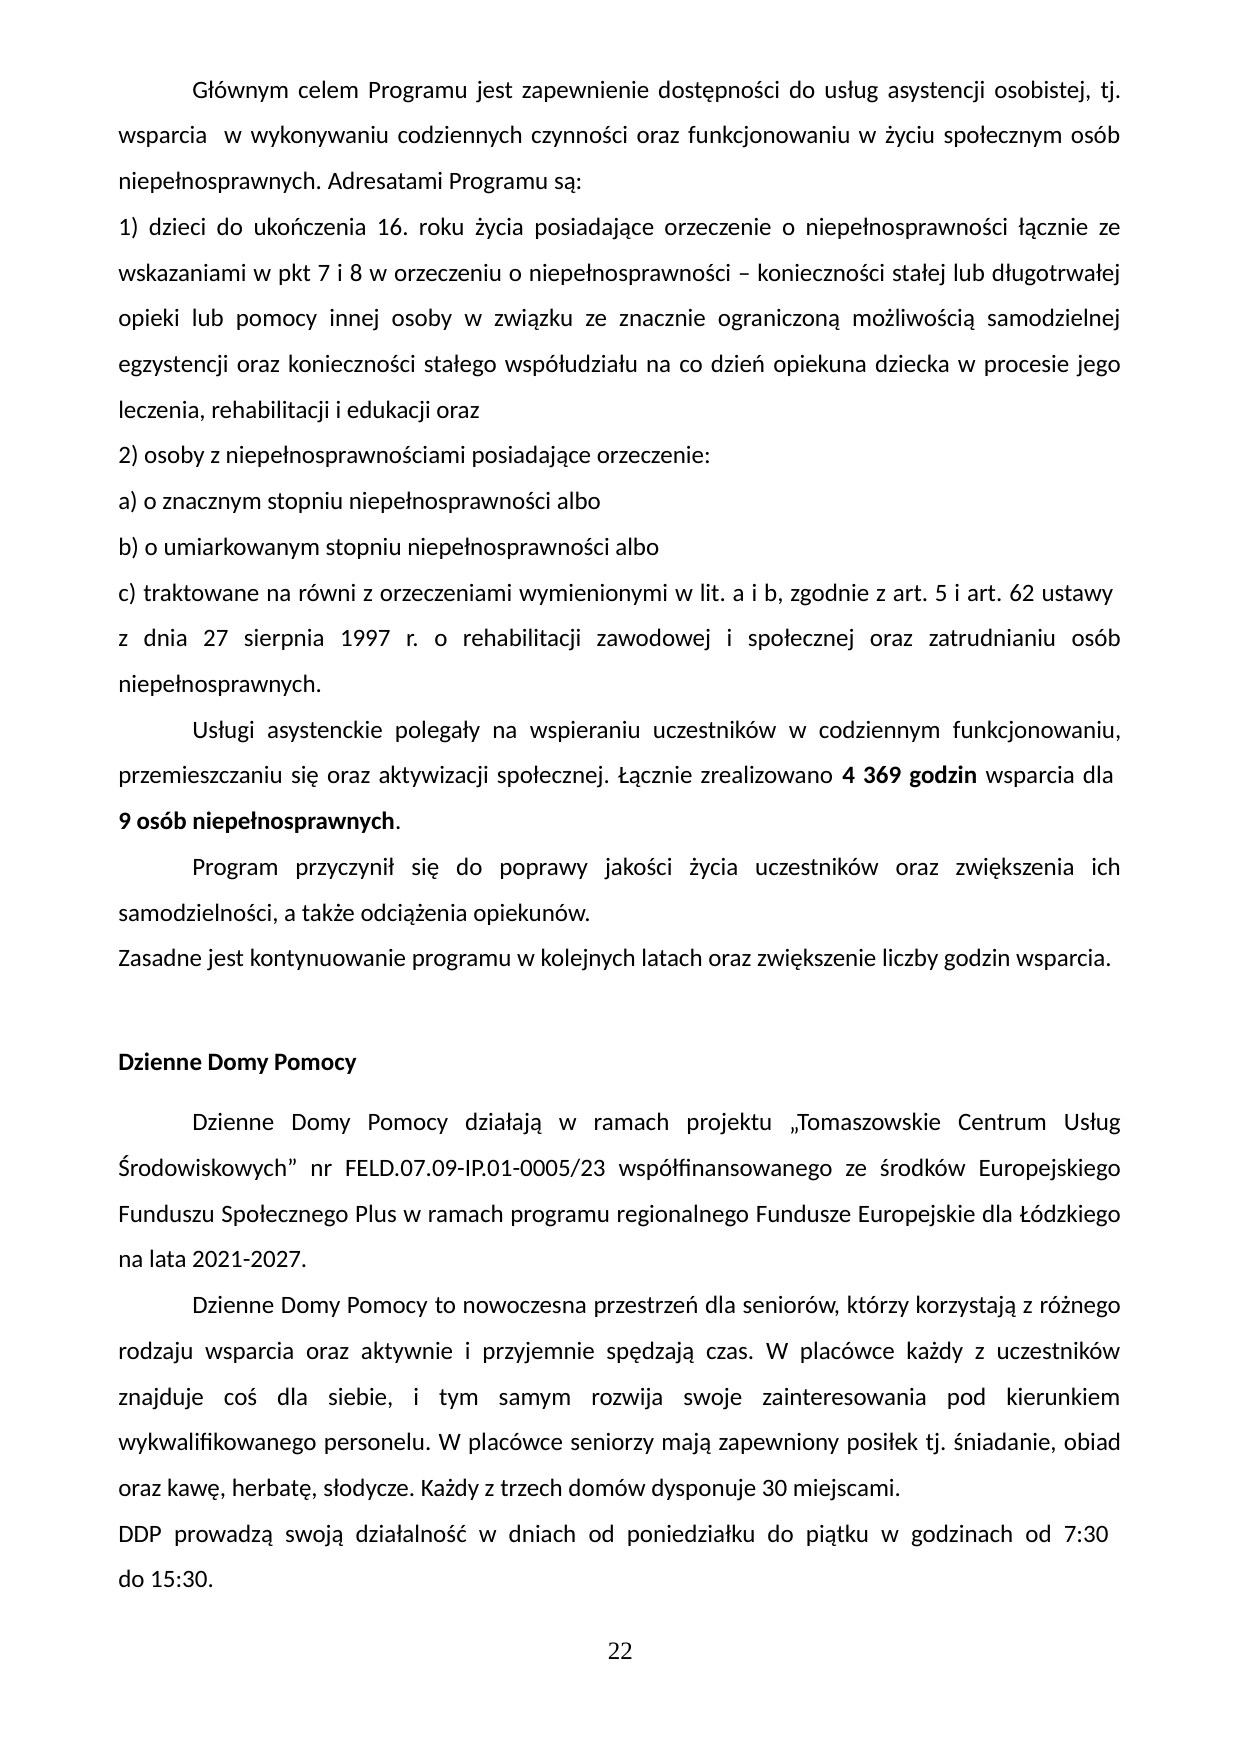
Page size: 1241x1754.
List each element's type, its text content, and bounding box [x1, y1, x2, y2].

text Głównym celem Programu jest zapewnienie dostępności do usług asystencji osobistej, tj. wsparcia w wykonywaniu codziennych czynności oraz funkcjonowaniu w życiu społecznym osób niepełnosprawnych. Adresatami Programu są: [118, 74, 1122, 196]
text Program przyczynił się do poprawy jakości życia uczestników oraz zwiększenia ich samodzielności, a także odciążenia opiekunów. [118, 851, 1122, 927]
text c) traktowane na równi z orzeczeniami wymienionymi w lit. a i b, zgodnie z art. 5 i art. 62 ustawy z dnia 27 sierpnia 1997 r. o rehabilitacji zawodowej i społecznej oraz zatrudnianiu osób niepełnosprawnych. [118, 577, 1122, 699]
text a) o znacznym stopniu niepełnosprawności albo [118, 485, 1122, 516]
text b) o umiarkowanym stopniu niepełnosprawności albo [118, 531, 1122, 562]
text 1) dzieci do ukończenia 16. roku życia posiadające orzeczenie o niepełnosprawności łącznie ze wskazaniami w pkt 7 i 8 w orzeczeniu o niepełnosprawności – konieczności stałej lub długotrwałej opieki lub pomocy innej osoby w związku ze znacznie ograniczoną możliwością samodzielnej egzystencji oraz konieczności stałego współudziału na co dzień opiekuna dziecka w procesie jego leczenia, rehabilitacji i edukacji oraz [118, 211, 1122, 424]
text Dzienne Domy Pomocy [118, 1046, 1122, 1077]
text 2) osoby z niepełnosprawnościami posiadające orzeczenie: [118, 439, 1122, 470]
text DDP prowadzą swoją działalność w dniach od poniedziałku do piątku w godzinach od 7:30 do 15:30. [118, 1518, 1122, 1594]
text Dzienne Domy Pomocy to nowoczesna przestrzeń dla seniorów, którzy korzystają z różnego rodzaju wsparcia oraz aktywnie i przyjemnie spędzają czas. W placówce każdy z uczestników znajduje coś dla siebie, i tym samym rozwija swoje zainteresowania pod kierunkiem wykwalifikowanego personelu. W placówce seniorzy mają zapewniony posiłek tj. śniadanie, obiad oraz kawę, herbatę, słodycze. Każdy z trzech domów dysponuje 30 miejscami. [118, 1289, 1122, 1503]
text Usługi asystenckie polegały na wspieraniu uczestników w codziennym funkcjonowaniu, przemieszczaniu się oraz aktywizacji społecznej. Łącznie zrealizowano 4 369 godzin wsparcia dla 9 osób niepełnosprawnych. [118, 714, 1122, 836]
text Zasadne jest kontynuowanie programu w kolejnych latach oraz zwiększenie liczby godzin wsparcia. [118, 943, 1122, 973]
text Dzienne Domy Pomocy działają w ramach projektu „Tomaszowskie Centrum Usług Środowiskowych” nr FELD.07.09-IP.01-0005/23 współfinansowanego ze środków Europejskiego Funduszu Społecznego Plus w ramach programu regionalnego Fundusze Europejskie dla Łódzkiego na lata 2021-2027. [118, 1106, 1122, 1274]
